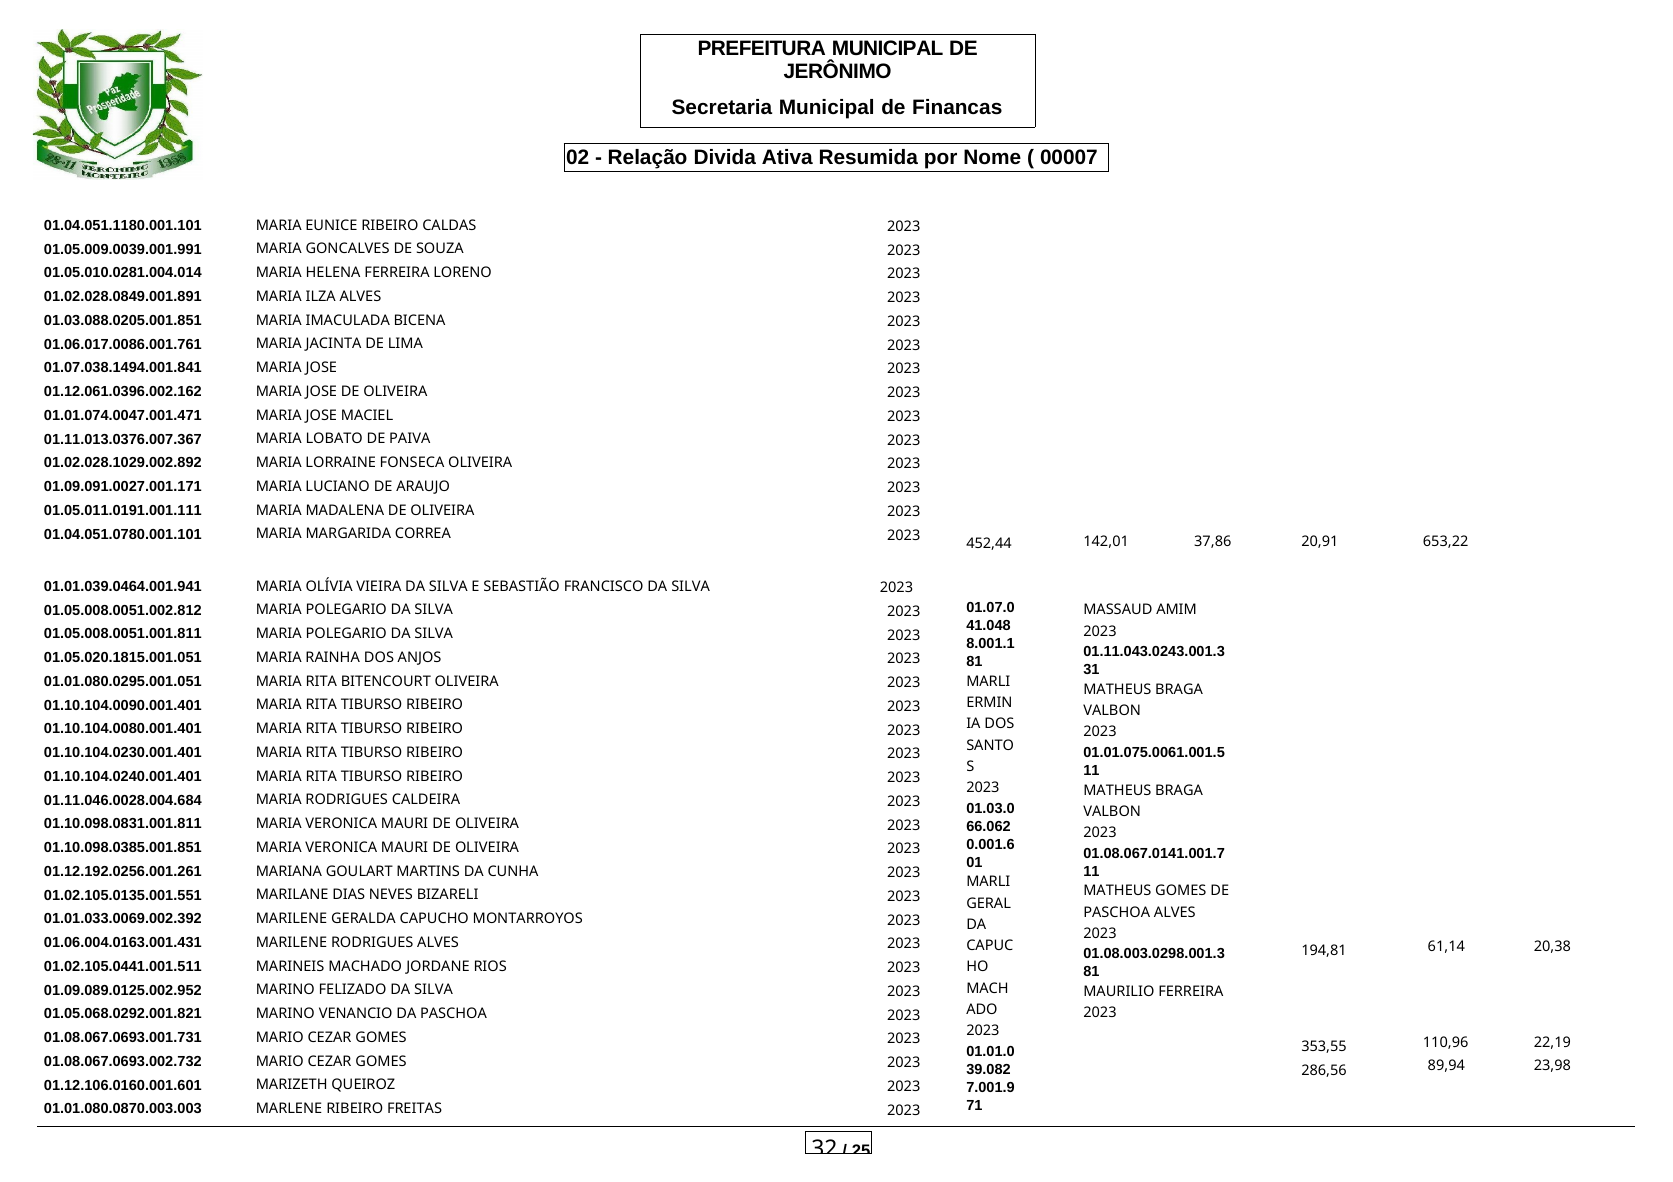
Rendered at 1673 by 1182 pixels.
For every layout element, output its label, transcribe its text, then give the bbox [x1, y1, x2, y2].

text 01.08.067.0141.001.711 MATHEUS GOMES DE PASCHOA ALVES 2023 [1083, 844, 1232, 942]
text 01.12.061.0396.002.162 MARIA JOSE DE OLIVEIRA 2023 [44, 381, 920, 402]
text 01.03.066.0620.001.601 MARLI GERALDA CAPUCHO MACHADO 2023 [966, 799, 1017, 1040]
text 01.05.008.0051.001.811 MARIA POLEGARIO DA SILVA 2023 [44, 623, 920, 644]
text 452,44 [966, 532, 1017, 552]
text 01.02.028.0849.001.891 MARIA ILZA ALVES 2023 [44, 286, 920, 307]
text 194,81 [1301, 940, 1352, 960]
text 20,91 [1301, 530, 1352, 550]
text 01.09.091.0027.001.171 MARIA LUCIANO DE ARAUJO 2023 [44, 476, 920, 497]
text 01.10.098.0385.001.851 MARIA VERONICA MAURI DE OLIVEIRA 2023 [44, 837, 920, 858]
text 01.10.104.0240.001.401 MARIA RITA TIBURSO RIBEIRO 2023 [44, 765, 920, 787]
text 01.08.003.0298.001.381 MAURILIO FERREIRA 2023 [1083, 945, 1232, 1022]
text 110,96 22,19 [1423, 1032, 1654, 1052]
text 01.02.105.0441.001.511 MARINEIS MACHADO JORDANE RIOS 2023 [44, 955, 920, 977]
text 01.01.033.0069.002.392 MARILENE GERALDA CAPUCHO MONTARROYOS 2023 [44, 908, 920, 929]
text 01.01.039.0464.001.941 MARIA OLÍVIA VIEIRA DA SILVA E SEBASTIÃO FRANCISCO DA SILVA 2023 [44, 575, 1654, 597]
text 01.08.067.0693.001.731 MARIO CEZAR GOMES 2023 [44, 1027, 920, 1048]
text 01.01.075.0061.001.511 MATHEUS BRAGA VALBON 2023 [1083, 743, 1232, 842]
text 01.04.051.1180.001.101 MARIA EUNICE RIBEIRO CALDAS 2023 [44, 214, 920, 236]
text 61,14 20,38 [1427, 936, 1654, 956]
text 01.09.089.0125.002.952 MARINO FELIZADO DA SILVA 2023 [44, 979, 920, 1000]
text 653,22 [1423, 530, 1654, 550]
text 286,56 [1301, 1060, 1352, 1080]
text 01.01.080.0870.003.003 MARLENE RIBEIRO FREITAS 2023 [44, 1098, 920, 1119]
text 01.11.043.0243.001.331 MATHEUS BRAGA VALBON 2023 [1083, 643, 1232, 741]
text 01.05.009.0039.001.991 MARIA GONCALVES DE SOUZA 2023 [44, 238, 920, 259]
text 01.01.080.0295.001.051 MARIA RITA BITENCOURT OLIVEIRA 2023 [44, 670, 920, 692]
text 01.08.067.0693.002.732 MARIO CEZAR GOMES 2023 [44, 1050, 920, 1072]
text 01.06.017.0086.001.761 MARIA JACINTA DE LIMA 2023 [44, 333, 920, 354]
text 01.01.074.0047.001.471 MARIA JOSE MACIEL 2023 [44, 404, 920, 426]
text 01.10.104.0090.001.401 MARIA RITA TIBURSO RIBEIRO 2023 [44, 694, 920, 715]
text 01.05.068.0292.001.821 MARINO VENANCIO DA PASCHOA 2023 [44, 1003, 920, 1024]
text 01.03.088.0205.001.851 MARIA IMACULADA BICENA 2023 [44, 309, 920, 331]
text 01.05.010.0281.004.014 MARIA HELENA FERREIRA LORENO 2023 [44, 262, 920, 283]
text 142,01 37,86 [1083, 530, 1232, 550]
text 89,94 23,98 [1427, 1055, 1654, 1075]
text MASSAUD AMIM 2023 [1083, 599, 1232, 640]
text 01.10.104.0080.001.401 MARIA RITA TIBURSO RIBEIRO 2023 [44, 718, 920, 739]
text 01.01.039.0827.001.971 [966, 1042, 1017, 1114]
text 01.12.192.0256.001.261 MARIANA GOULART MARTINS DA CUNHA 2023 [44, 860, 920, 882]
text 01.11.013.0376.007.367 MARIA LOBATO DE PAIVA 2023 [44, 428, 920, 449]
text 01.02.028.1029.002.892 MARIA LORRAINE FONSECA OLIVEIRA 2023 [44, 452, 920, 473]
text 01.04.051.0780.001.101 MARIA MARGARIDA CORREA 2023 [44, 523, 920, 544]
text 01.05.011.0191.001.111 MARIA MADALENA DE OLIVEIRA 2023 [44, 499, 920, 521]
text 01.02.105.0135.001.551 MARILANE DIAS NEVES BIZARELI 2023 [44, 884, 920, 905]
text 01.05.020.1815.001.051 MARIA RAINHA DOS ANJOS 2023 [44, 647, 920, 668]
text 01.10.104.0230.001.401 MARIA RITA TIBURSO RIBEIRO 2023 [44, 742, 920, 763]
text 01.05.008.0051.002.812 MARIA POLEGARIO DA SILVA 2023 [44, 599, 920, 620]
text 01.11.046.0028.004.684 MARIA RODRIGUES CALDEIRA 2023 [44, 789, 920, 810]
text 01.07.038.1494.001.841 MARIA JOSE 2023 [44, 357, 920, 378]
text 01.10.098.0831.001.811 MARIA VERONICA MAURI DE OLIVEIRA 2023 [44, 813, 920, 834]
text 01.07.041.0488.001.181 MARLI ERMINIA DOS SANTOS 2023 [966, 599, 1017, 797]
text 01.12.106.0160.001.601 MARIZETH QUEIROZ 2023 [44, 1074, 920, 1095]
text 01.06.004.0163.001.431 MARILENE RODRIGUES ALVES 2023 [44, 932, 920, 953]
text 353,55 [1301, 1036, 1352, 1056]
